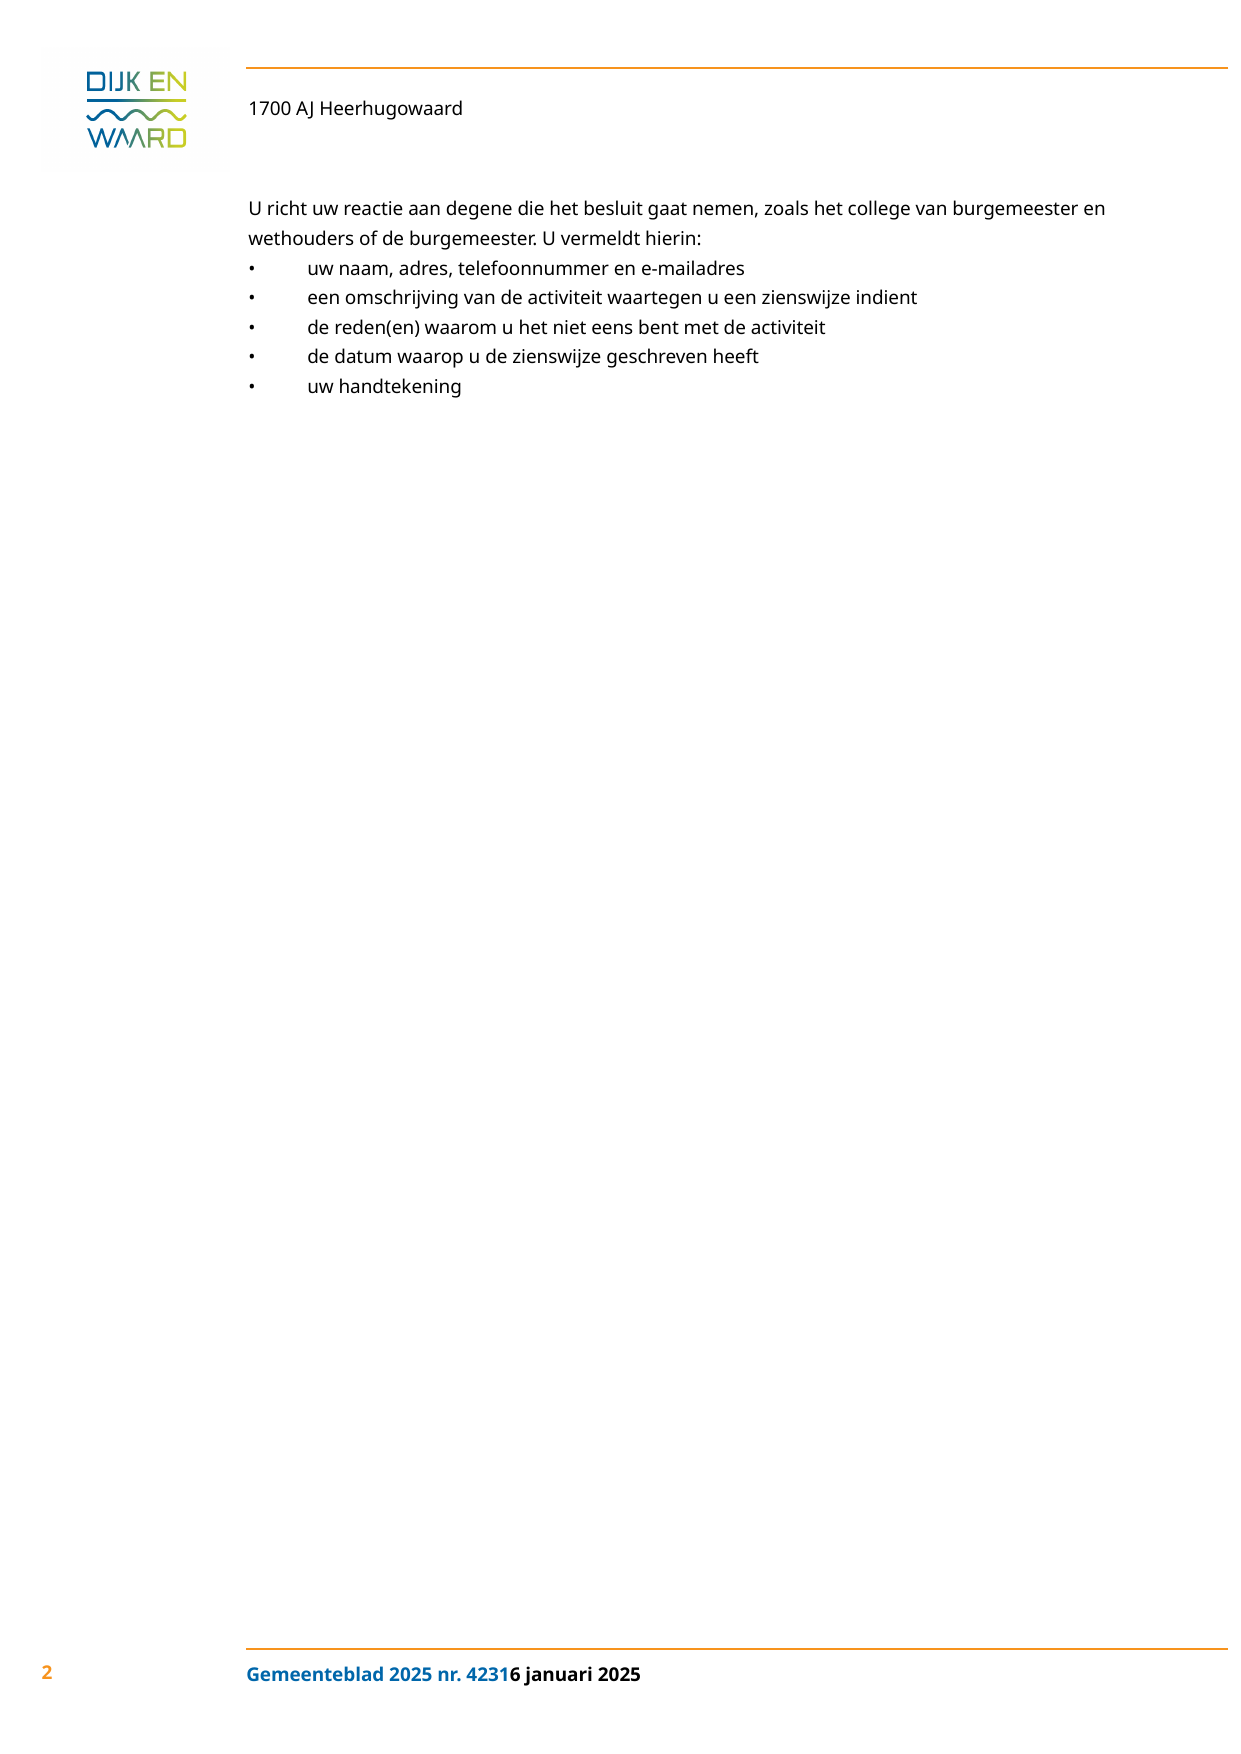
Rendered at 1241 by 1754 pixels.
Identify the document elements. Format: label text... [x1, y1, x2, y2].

picture [41, 47, 231, 172]
text U richt uw reactie aan degene die het besluit gaat nemen, zoals het college van burgemeester en wethouders of de burgemeester. U vermeldt hierin: [248, 196, 1152, 251]
list een omschrijving van de activiteit waartegen u een zienswijze indient [248, 284, 1152, 310]
text 1700 AJ Heerhugowaard [248, 95, 1152, 121]
list de reden(en) waarom u het niet eens bent met de activiteit [248, 314, 1152, 340]
list uw naam, adres, telefoonnummer en e-mailadres [248, 255, 1152, 281]
list uw handtekening [248, 373, 1152, 399]
list de datum waarop u de zienswijze geschreven heeft [248, 343, 1152, 369]
